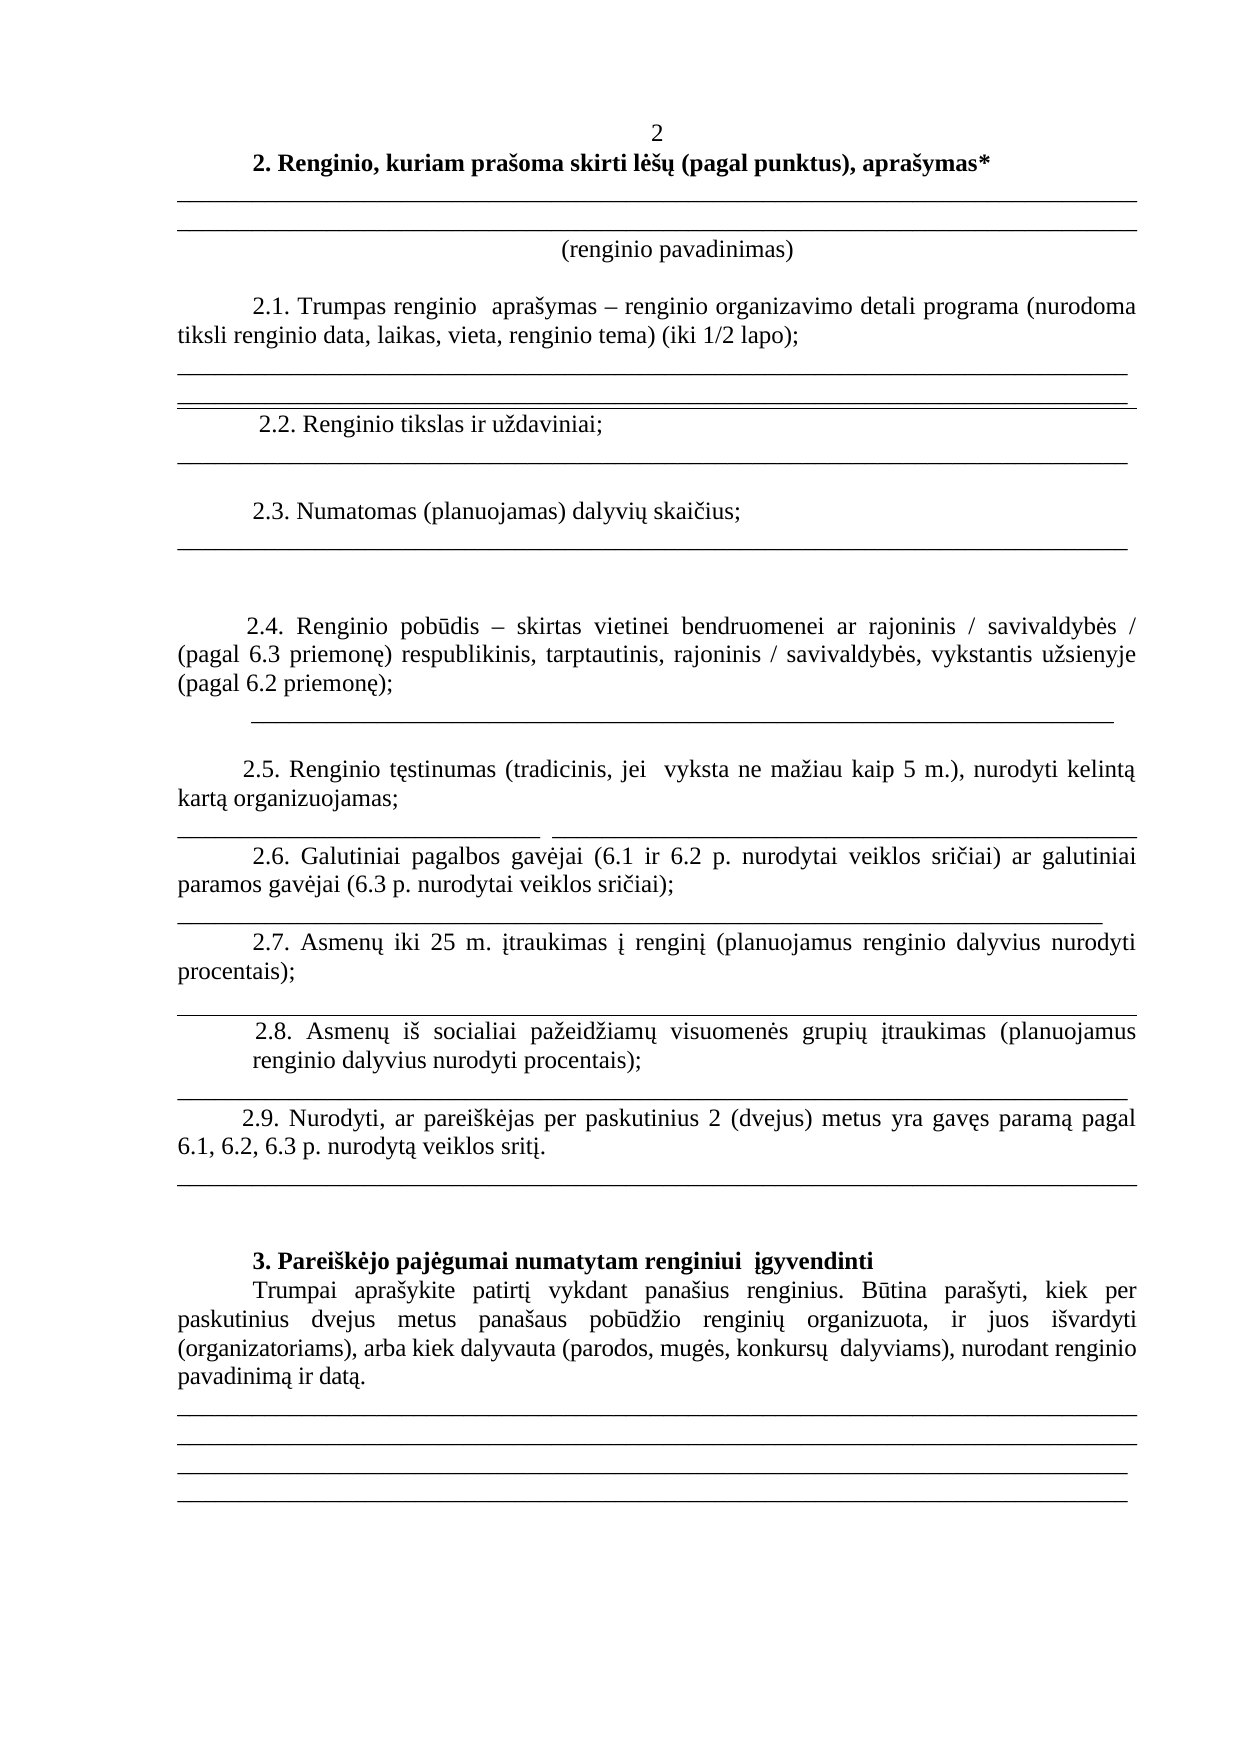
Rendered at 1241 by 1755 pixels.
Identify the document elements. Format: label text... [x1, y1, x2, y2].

text (renginio pavadinimas) [177, 234, 1137, 263]
text 2.6. Galutiniai pagalbos gavėjai (6.1 ir 6.2 p. nurodytai veiklos sričiai) ar galutiniai paramos gavėjai (6.3 p. nurodytai veiklos sričiai); [177, 841, 1137, 898]
text ________________________________________________________________________________________________________________________________________________________ [177, 349, 1137, 408]
text 2.8. Asmenų iš socialiai pažeidžiamų visuomenės grupių įtraukimas (planuojamus renginio dalyvius nurodyti procentais); [252, 1016, 1137, 1074]
text 2.2. Renginio tikslas ir uždaviniai; [177, 409, 1137, 438]
text _____________________________ [177, 812, 1137, 841]
text 3. Pareiškėjo pajėgumai numatytam renginiui įgyvendinti [177, 1246, 1137, 1275]
text 2.1. Trumpas renginio aprašymas – renginio organizavimo detali programa (nurodoma tiksli renginio data, laikas, vieta, renginio tema) (iki 1/2 lapo); [177, 291, 1137, 349]
text 2.5. Renginio tęstinumas (tradicinis, jei vyksta ne mažiau kaip 5 m.), nurodyti kelintą kartą organizuojamas; [177, 754, 1137, 812]
text 2. Renginio, kuriam prašoma skirti lėšų (pagal punktus), aprašymas* [177, 148, 1137, 176]
text __________________________________________________________________________ [177, 898, 1137, 927]
text 2.4. Renginio pobūdis – skirtas vietinei bendruomenei ar rajoninis / savivaldybės / (pagal 6.3 priemonę) respublikinis, tarptautinis, rajoninis / savivaldybės, vykstantis užsienyje (pagal 6.2 priemonę); [177, 611, 1137, 697]
text ____________________________________________________________________________ [177, 524, 1137, 553]
text _____________________________________________________________________ [177, 697, 1137, 726]
text ________________________________________________________________________________________________________________________________________________________ [177, 1448, 1137, 1505]
text 2.3. Numatomas (planuojamas) dalyvių skaičius; [177, 496, 1137, 524]
text ____________________________________________________________________________ [177, 438, 1137, 467]
text 2.9. Nurodyti, ar pareiškėjas per paskutinius 2 (dvejus) metus yra gavęs paramą pagal 6.1, 6.2, 6.3 p. nurodytą veiklos sritį. [177, 1103, 1137, 1160]
text 2.7. Asmenų iki 25 m. įtraukimas į renginį (planuojamus renginio dalyvius nurodyti procentais); [177, 927, 1137, 984]
text ____________________________________________________________________________ [177, 1074, 1137, 1103]
text Trumpai aprašykite patirtį vykdant panašius renginius. Būtina parašyti, kiek per paskutinius dvejus metus panašaus pobūdžio renginių organizuota, ir juos išvardyti (organizatoriams), arba kiek dalyvauta (parodos, mugės, konkursų dalyviams), nurodant renginio pavadinimą ir datą. [177, 1275, 1137, 1390]
